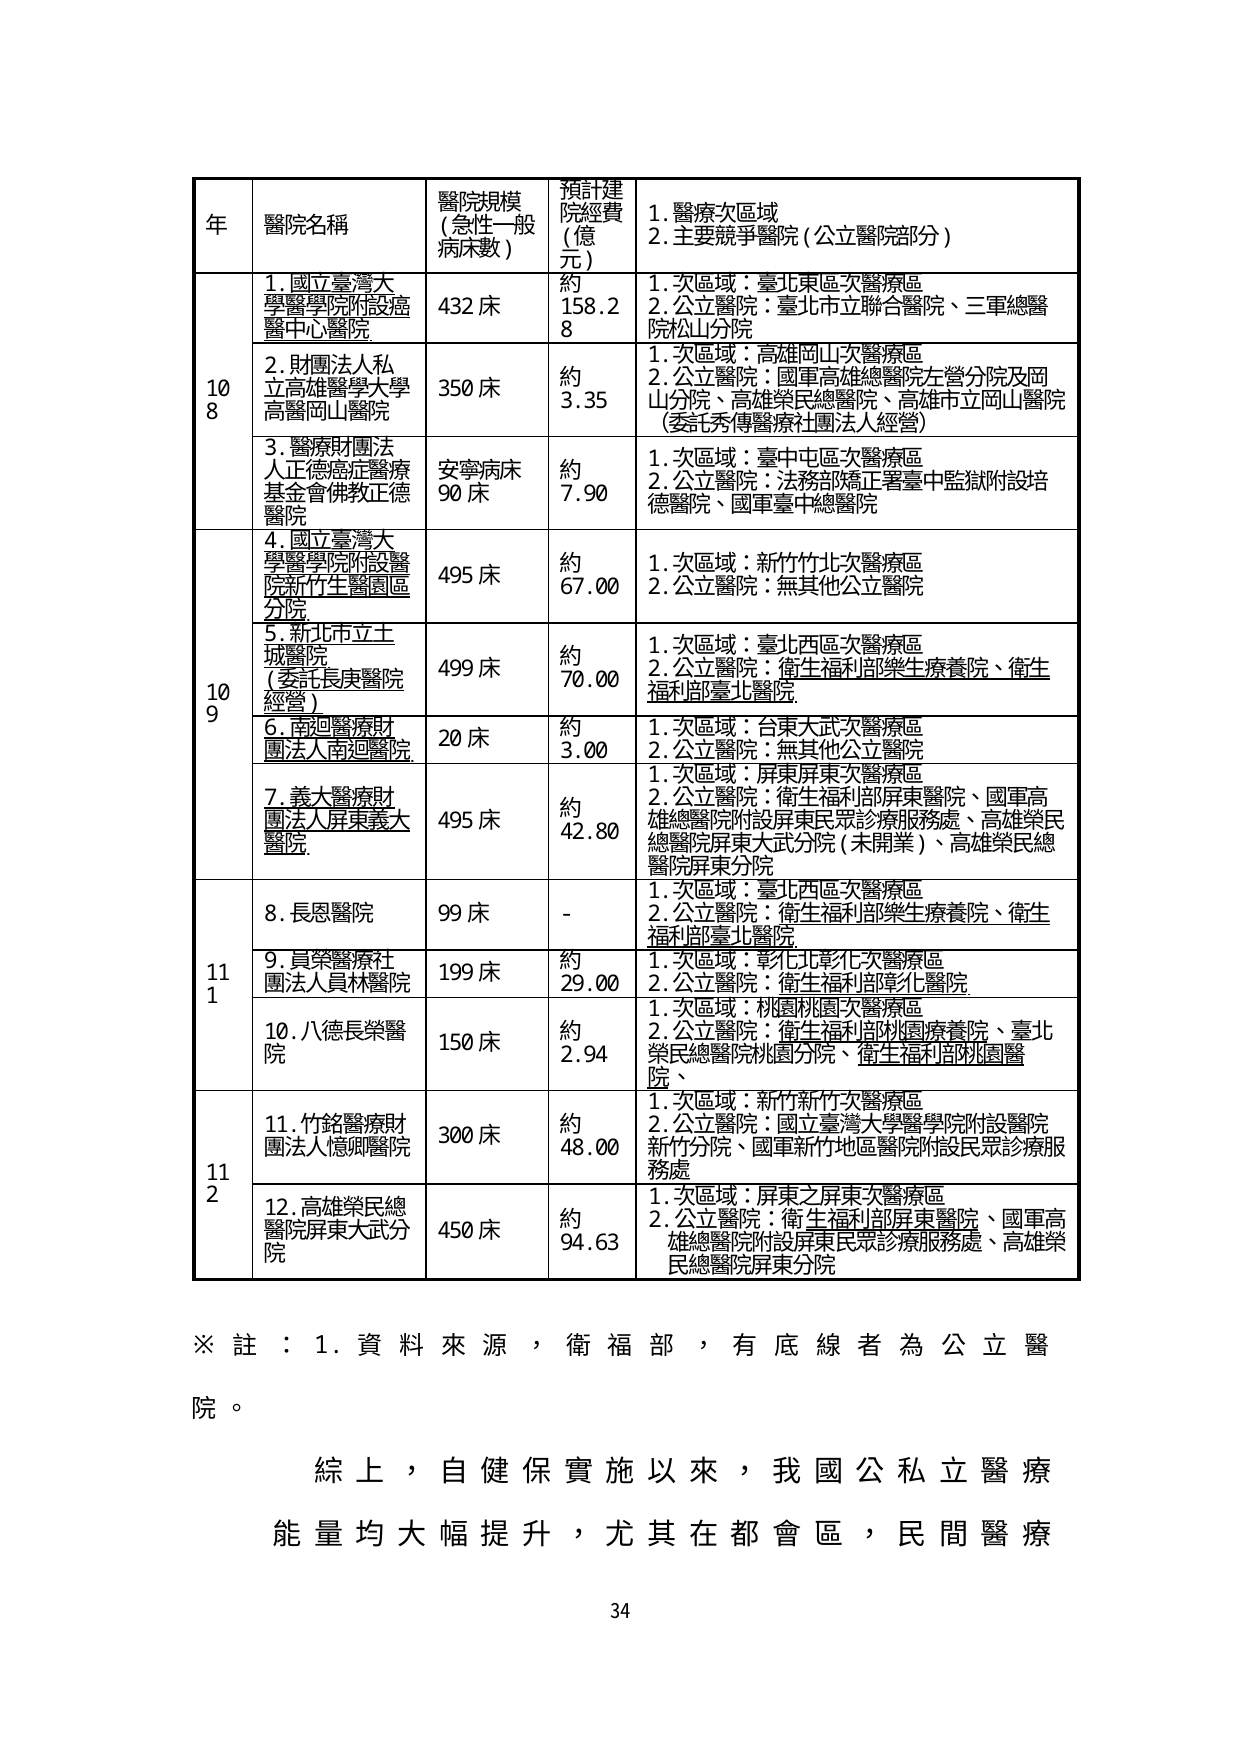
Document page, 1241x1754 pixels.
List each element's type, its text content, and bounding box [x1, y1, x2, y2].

table_cell 5.新北市立土城醫院 (委託長庚醫院經營) [253, 624, 425, 715]
table_cell 1.次區域：新竹竹北次醫療區 2.公立醫院：無其他公立醫院 [637, 530, 1077, 622]
table_cell 約3.00 [549, 717, 635, 763]
table_cell 112 [196, 1091, 252, 1278]
table_cell 150床 [427, 998, 548, 1090]
table_cell 99床 [427, 880, 548, 949]
table_cell 約3.35 [549, 344, 635, 436]
table_cell 1.次區域：屏東之屏東次醫療區 2.公立醫院：衛生福利部屏東醫院、國軍高雄總醫院附設屏東民眾診療服務處、高雄榮民總醫院屏東分院 [637, 1185, 1077, 1278]
table_cell 安寧病床90床 [427, 437, 548, 529]
table_cell 約48.00 [549, 1091, 635, 1183]
table_cell 約2.94 [549, 998, 635, 1090]
table_cell 450床 [427, 1185, 548, 1278]
table_cell 109 [196, 530, 252, 879]
table_cell 495床 [427, 764, 548, 879]
table_cell 約94.63 [549, 1185, 635, 1278]
table_cell 4.國立臺灣大學醫學院附設醫院新竹生醫園區分院 [253, 530, 425, 622]
table_cell 1.國立臺灣大學醫學院附設癌醫中心醫院 [253, 274, 425, 342]
table_cell 約70.00 [549, 624, 635, 715]
table_cell 108 [196, 274, 252, 529]
table_header 預計建院經費 (億元) [549, 180, 635, 272]
table_cell 10.八德長榮醫院 [253, 998, 425, 1090]
table_cell 8.長恩醫院 [253, 880, 425, 949]
table_cell - [549, 880, 635, 949]
table_cell 1.次區域：臺北西區次醫療區 2.公立醫院：衛生福利部樂生療養院、衛生福利部臺北醫院 [637, 880, 1077, 949]
text ※註：1.資料來源，衛福部，有底線者為公立醫院。 [183, 1302, 1058, 1427]
table_cell 1.次區域：新竹新竹次醫療區 2.公立醫院：國立臺灣大學醫學院附設醫院新竹分院、國軍新竹地區醫院附設民眾診療服務處 [637, 1091, 1077, 1183]
text 綜上，自健保實施以來，我國公私立醫療能量均大幅提升，尤其在都會區，民間醫療資源充沛，大幅削減部立醫院擔負之公醫任務，同時亦壓縮部立醫院醫療市場空間，而全民健保總額支付制度實施後，醫療市場競爭日趨激烈；衛福部部立25家醫院107年度未含中央政府補助均呈短絀，經營績效欠佳，而109年度績效再呈下降者計有3家醫院，允宜積極督導改善；另近期將有數家新設中大型醫院加入營運，恐再影響部分部立醫院經營成效，允宜及早籌謀因應，俾利提升經營績效。 [242, 1427, 1058, 1552]
table_header 醫院規模 (急性一般病床數) [427, 180, 548, 272]
table_cell 1.次區域：高雄岡山次醫療區 2.公立醫院：國軍高雄總醫院左營分院及岡山分院、高雄榮民總醫院、高雄市立岡山醫院（委託秀傳醫療社團法人經營） [637, 344, 1077, 436]
table_cell 20床 [427, 717, 548, 763]
table_cell 約29.00 [549, 951, 635, 996]
table_header 年 [196, 180, 252, 272]
table_cell 1.次區域：屏東屏東次醫療區 2.公立醫院：衛生福利部屏東醫院、國軍高雄總醫院附設屏東民眾診療服務處、高雄榮民總醫院屏東大武分院(未開業)、高雄榮民總醫院屏東分院 [637, 764, 1077, 879]
table_cell 300床 [427, 1091, 548, 1183]
table_cell 1.次區域：彰化北彰化次醫療區 2.公立醫院：衛生福利部彰化醫院 [637, 951, 1077, 996]
table_cell 約42.80 [549, 764, 635, 879]
table_cell 6.南迴醫療財團法人南迴醫院 [253, 717, 425, 763]
table_cell 1.次區域：臺北西區次醫療區 2.公立醫院：衛生福利部樂生療養院、衛生福利部臺北醫院 [637, 624, 1077, 715]
table_cell 495床 [427, 530, 548, 622]
table_cell 111 [196, 880, 252, 1090]
table_cell 3.醫療財團法人正德癌症醫療基金會佛教正德醫院 [253, 437, 425, 529]
table_header 1.醫療次區域 2.主要競爭醫院(公立醫院部分) [637, 180, 1077, 272]
table_cell 1.次區域：桃園桃園次醫療區 2.公立醫院：衛生福利部桃園療養院、臺北榮民總醫院桃園分院、衛生福利部桃園醫院、 [637, 998, 1077, 1090]
table_cell 2.財團法人私立高雄醫學大學高醫岡山醫院 [253, 344, 425, 436]
table_cell 350床 [427, 344, 548, 436]
table_cell 1.次區域：臺中屯區次醫療區 2.公立醫院：法務部矯正署臺中監獄附設培德醫院、國軍臺中總醫院 [637, 437, 1077, 529]
table_cell 約67.00 [549, 530, 635, 622]
table_cell 7.義大醫療財團法人屏東義大醫院 [253, 764, 425, 879]
table_cell 499床 [427, 624, 548, 715]
table_cell 約158.28 [549, 274, 635, 342]
table_cell 199床 [427, 951, 548, 996]
table_cell 1.次區域：台東大武次醫療區 2.公立醫院：無其他公立醫院 [637, 717, 1077, 763]
table_cell 約7.90 [549, 437, 635, 529]
table_header 醫院名稱 [253, 180, 425, 272]
table_cell 9.員榮醫療社團法人員林醫院 [253, 951, 425, 996]
table_cell 432床 [427, 274, 548, 342]
table_cell 1.次區域：臺北東區次醫療區 2.公立醫院：臺北市立聯合醫院、三軍總醫院松山分院 [637, 274, 1077, 342]
table_cell 12.高雄榮民總醫院屏東大武分院 [253, 1185, 425, 1278]
table_cell 11.竹銘醫療財團法人憶卿醫院 [253, 1091, 425, 1183]
